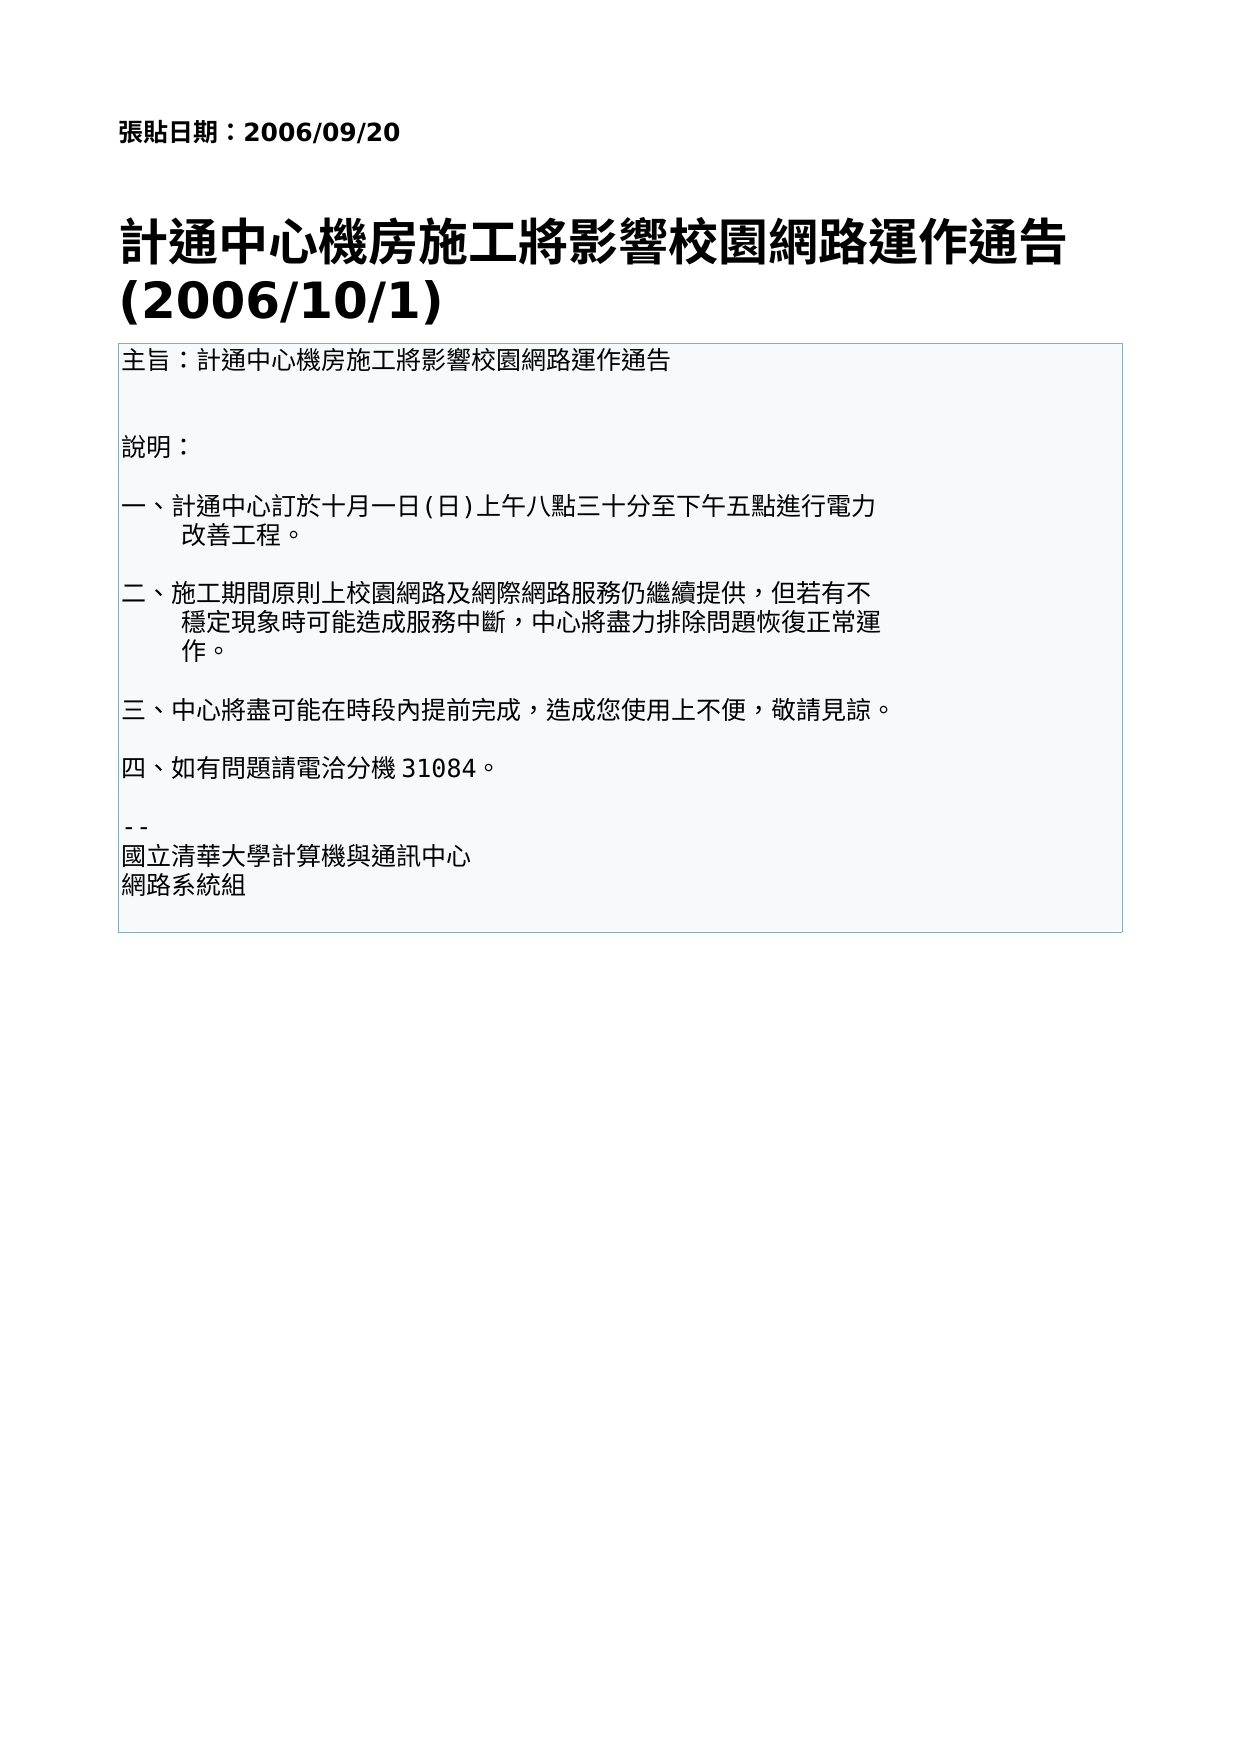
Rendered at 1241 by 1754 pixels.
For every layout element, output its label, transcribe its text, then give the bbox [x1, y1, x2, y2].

text 主旨：計通中心機房施工將影響校園網路運作通告 說明： 一、計通中心訂於十月一日(日)上午八點三十分至下午五點進行電力 改善工程。 二、施工期間原則上校園網路及網際網路服務仍繼續提供，但若有不 穩定現象時可能造成服務中斷，中心將盡力排除問題恢復正常運 作。 三、中心將盡可能在時段內提前完成，造成您使用上不便，敬請見諒。 四、如有問題請電洽分機31084。 -- 國立清華大學計算機與通訊中心 網路系統組 [119, 344, 1122, 932]
subtitle 計通中心機房施工將影響校園網路運作通告 (2006/10/1) [118, 214, 1122, 330]
text 張貼日期：2006/09/20 [118, 118, 1122, 176]
